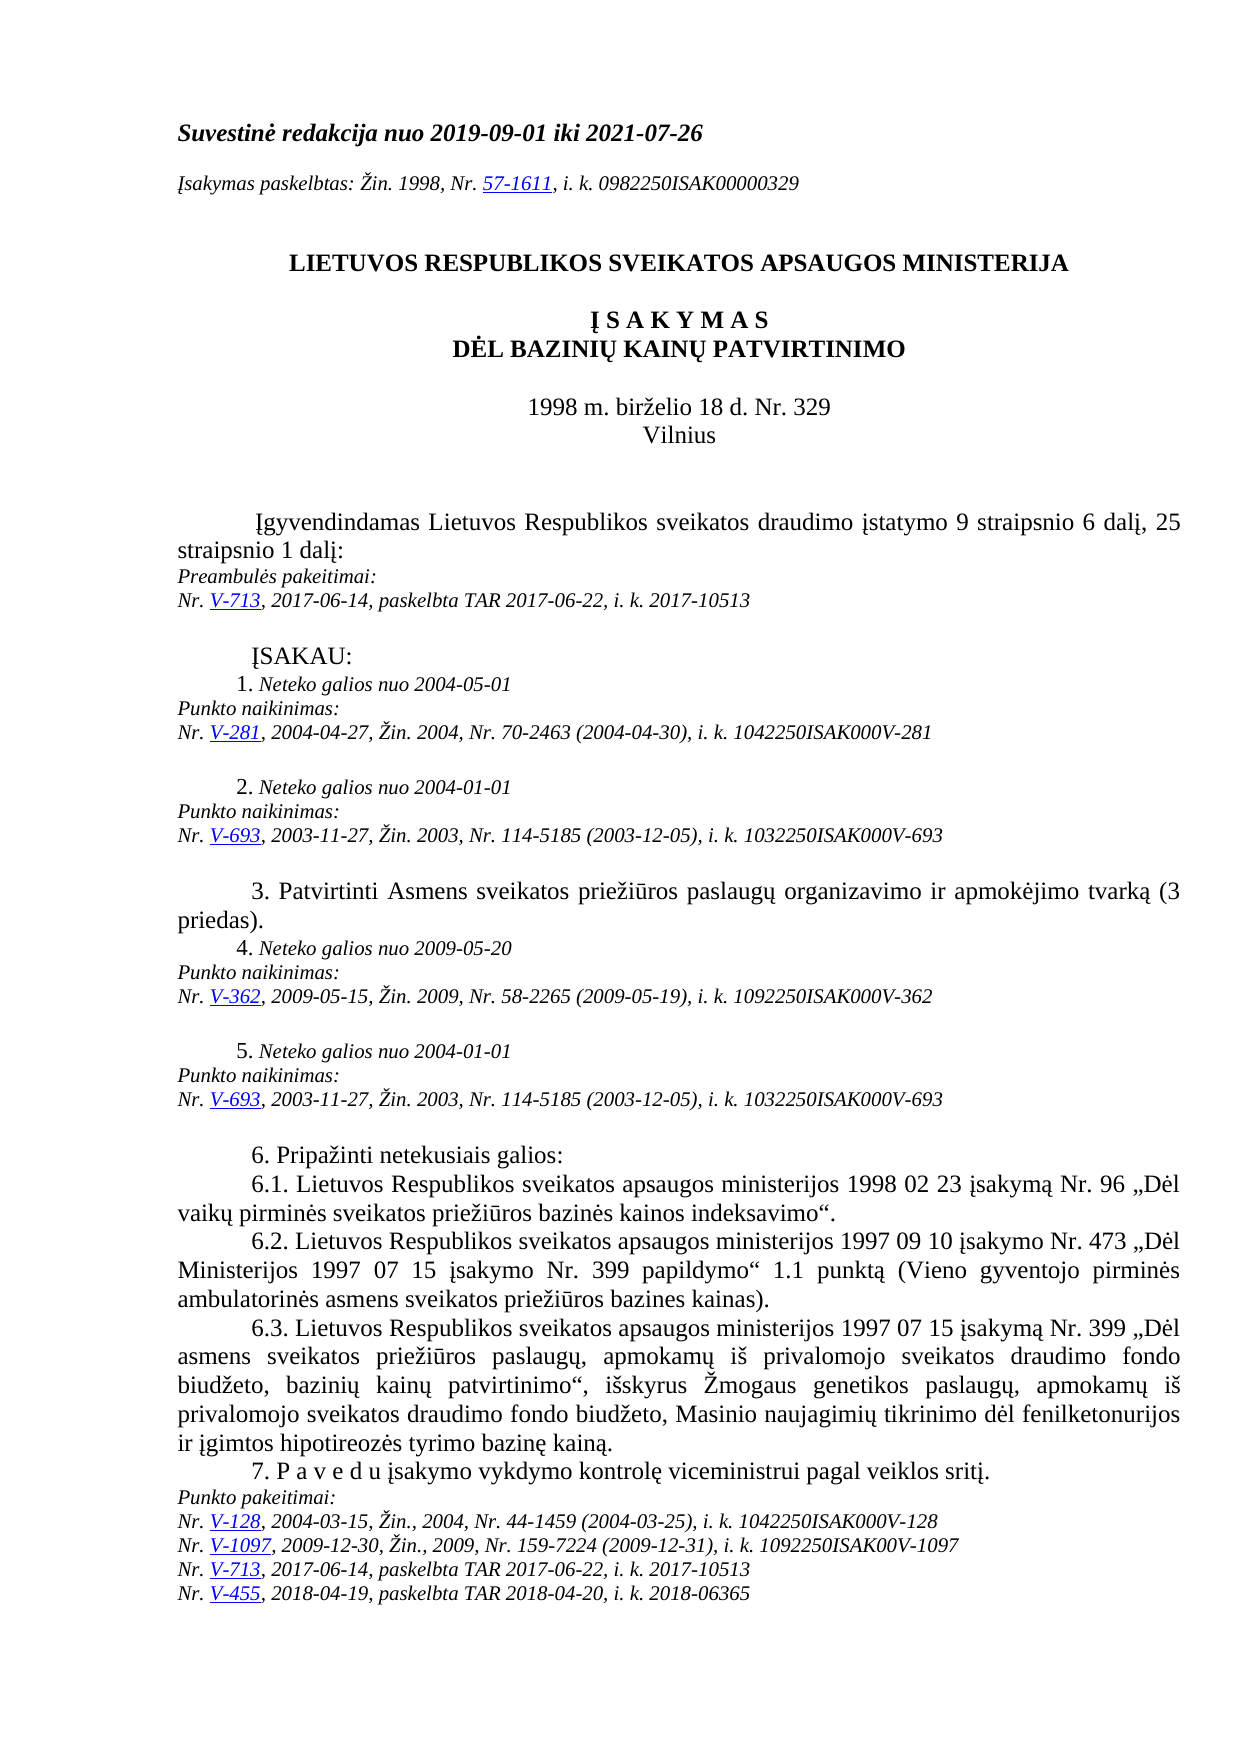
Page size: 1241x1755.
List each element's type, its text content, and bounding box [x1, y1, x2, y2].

text 1. Neteko galios nuo 2004-05-01 [177, 670, 1181, 696]
text Įsakymas paskelbtas: Žin. 1998, Nr. 57-1611, i. k. 0982250ISAK00000329 [177, 171, 1181, 195]
text Vilnius [177, 420, 1181, 449]
text Suvestinė redakcija nuo 2019-09-01 iki 2021-07-26 [177, 118, 1181, 147]
text Punkto naikinimas: [177, 1063, 1181, 1087]
text LIETUVOS RESPUBLIKOS SVEIKATOS APSAUGOS MINISTERIJA [177, 248, 1181, 277]
text Nr. V-128, 2004-03-15, Žin., 2004, Nr. 44-1459 (2004-03-25), i. k. 1042250ISAK000V-128 [177, 1509, 1181, 1533]
text 6.1. Lietuvos Respublikos sveikatos apsaugos ministerijos 1998 02 23 įsakymą Nr. 96 „Dėl vaikų pirminės sveikatos priežiūros bazinės kainos indeksavimo“. [177, 1169, 1181, 1226]
text Punkto naikinimas: [177, 696, 1181, 720]
text 6. Pripažinti netekusiais galios: [177, 1140, 1181, 1169]
text 6.2. Lietuvos Respublikos sveikatos apsaugos ministerijos 1997 09 10 įsakymo Nr. 473 „Dėl Ministerijos 1997 07 15 įsakymo Nr. 399 papildymo“ 1.1 punktą (Vieno gyventojo pirminės ambulatorinės asmens sveikatos priežiūros bazines kainas). [177, 1226, 1181, 1313]
text Nr. V-693, 2003-11-27, Žin. 2003, Nr. 114-5185 (2003-12-05), i. k. 1032250ISAK000V-693 [177, 1087, 1181, 1111]
text Punkto pakeitimai: [177, 1485, 1181, 1509]
text 4. Neteko galios nuo 2009-05-20 [177, 934, 1181, 960]
text Nr. V-1097, 2009-12-30, Žin., 2009, Nr. 159-7224 (2009-12-31), i. k. 1092250ISAK00V-1097 [177, 1533, 1181, 1557]
text Nr. V-713, 2017-06-14, paskelbta TAR 2017-06-22, i. k. 2017-10513 [177, 1557, 1181, 1581]
text 2. Neteko galios nuo 2004-01-01 [177, 773, 1181, 799]
text 6.3. Lietuvos Respublikos sveikatos apsaugos ministerijos 1997 07 15 įsakymą Nr. 399 „Dėl asmens sveikatos priežiūros paslaugų, apmokamų iš privalomojo sveikatos draudimo fondo biudžeto, bazinių kainų patvirtinimo“, išskyrus Žmogaus genetikos paslaugų, apmokamų iš privalomojo sveikatos draudimo fondo biudžeto, Masinio naujagimių tikrinimo dėl fenilketonurijos ir įgimtos hipotireozės tyrimo bazinę kainą. [177, 1313, 1181, 1456]
text Preambulės pakeitimai: [177, 564, 1181, 588]
text Nr. V-693, 2003-11-27, Žin. 2003, Nr. 114-5185 (2003-12-05), i. k. 1032250ISAK000V-693 [177, 823, 1181, 847]
text Nr. V-713, 2017-06-14, paskelbta TAR 2017-06-22, i. k. 2017-10513 [177, 588, 1181, 612]
text Į S A K Y M A S [177, 305, 1181, 334]
text 5. Neteko galios nuo 2004-01-01 [177, 1037, 1181, 1063]
text 1998 m. birželio 18 d. Nr. 329 [177, 392, 1181, 420]
text Punkto naikinimas: [177, 960, 1181, 984]
text Įgyvendindamas Lietuvos Respublikos sveikatos draudimo įstatymo 9 straipsnio 6 dalį, 25 straipsnio 1 dalį: [177, 507, 1181, 564]
text 7. P a v e d u įsakymo vykdymo kontrolę viceministrui pagal veiklos sritį. [177, 1456, 1200, 1485]
text Nr. V-455, 2018-04-19, paskelbta TAR 2018-04-20, i. k. 2018-06365 [177, 1581, 1181, 1605]
text DĖL BAZINIŲ KAINŲ PATVIRTINIMO [177, 334, 1181, 363]
text ĮSAKAU: [177, 641, 1181, 670]
text 3. Patvirtinti Asmens sveikatos priežiūros paslaugų organizavimo ir apmokėjimo tvarką (3 priedas). [177, 876, 1181, 934]
text Nr. V-281, 2004-04-27, Žin. 2004, Nr. 70-2463 (2004-04-30), i. k. 1042250ISAK000V-281 [177, 720, 1181, 744]
text Nr. V-362, 2009-05-15, Žin. 2009, Nr. 58-2265 (2009-05-19), i. k. 1092250ISAK000V-362 [177, 984, 1181, 1008]
text Punkto naikinimas: [177, 799, 1181, 823]
